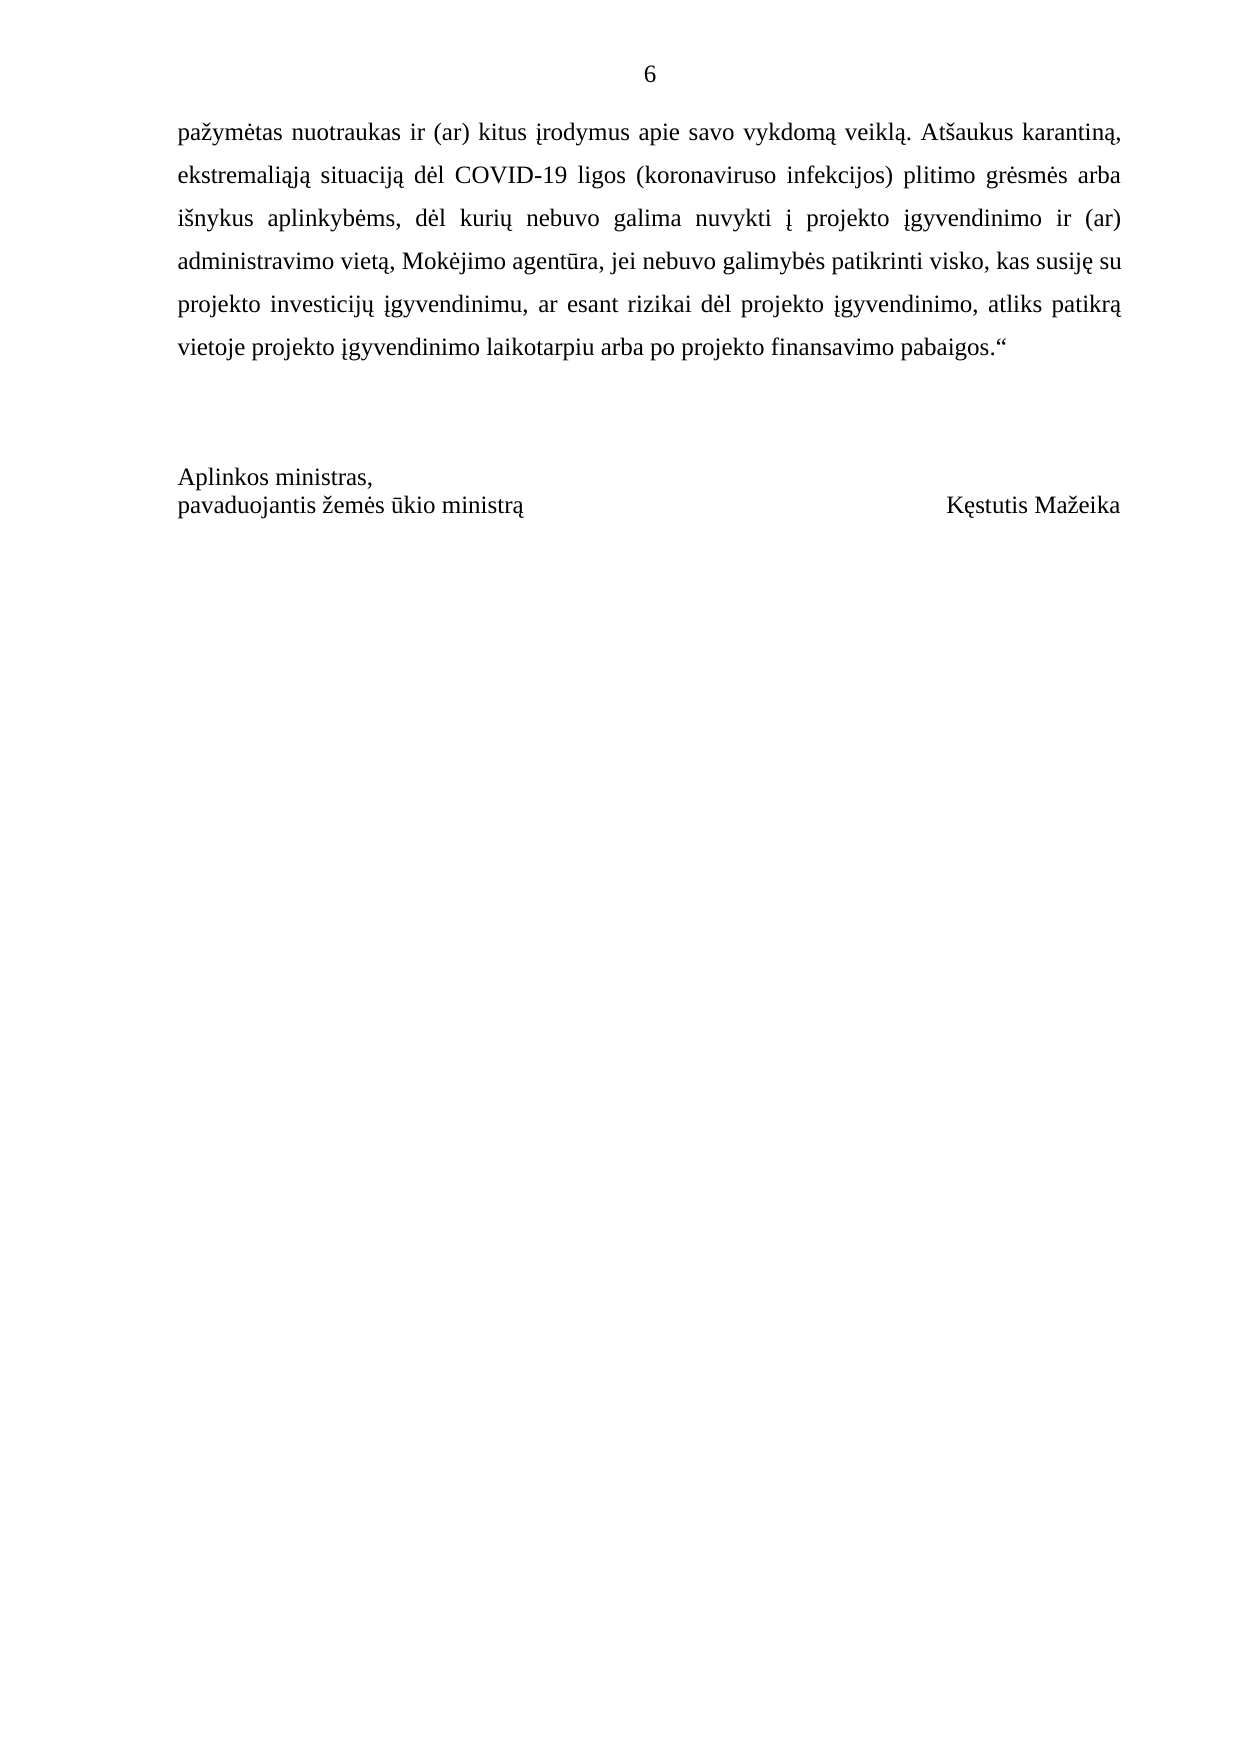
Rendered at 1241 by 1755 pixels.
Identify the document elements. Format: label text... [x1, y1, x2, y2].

text pavaduojantis žemės ūkio ministrą Kęstutis Mažeika [177, 490, 1122, 519]
text pažymėtas nuotraukas ir (ar) kitus įrodymus apie savo vykdomą veiklą. Atšaukus karantiną, ekstremaliąją situaciją dėl COVID-19 ligos (koronaviruso infekcijos) plitimo grėsmės arba išnykus aplinkybėms, dėl kurių nebuvo galima nuvykti į projekto įgyvendinimo ir (ar) administravimo vietą, Mokėjimo agentūra, jei nebuvo galimybės patikrinti visko, kas susiję su projekto investicijų įgyvendinimu, ar esant rizikai dėl projekto įgyvendinimo, atliks patikrą vietoje projekto įgyvendinimo laikotarpiu arba po projekto finansavimo pabaigos.“ [177, 117, 1122, 361]
text Aplinkos ministras, [177, 462, 1122, 490]
